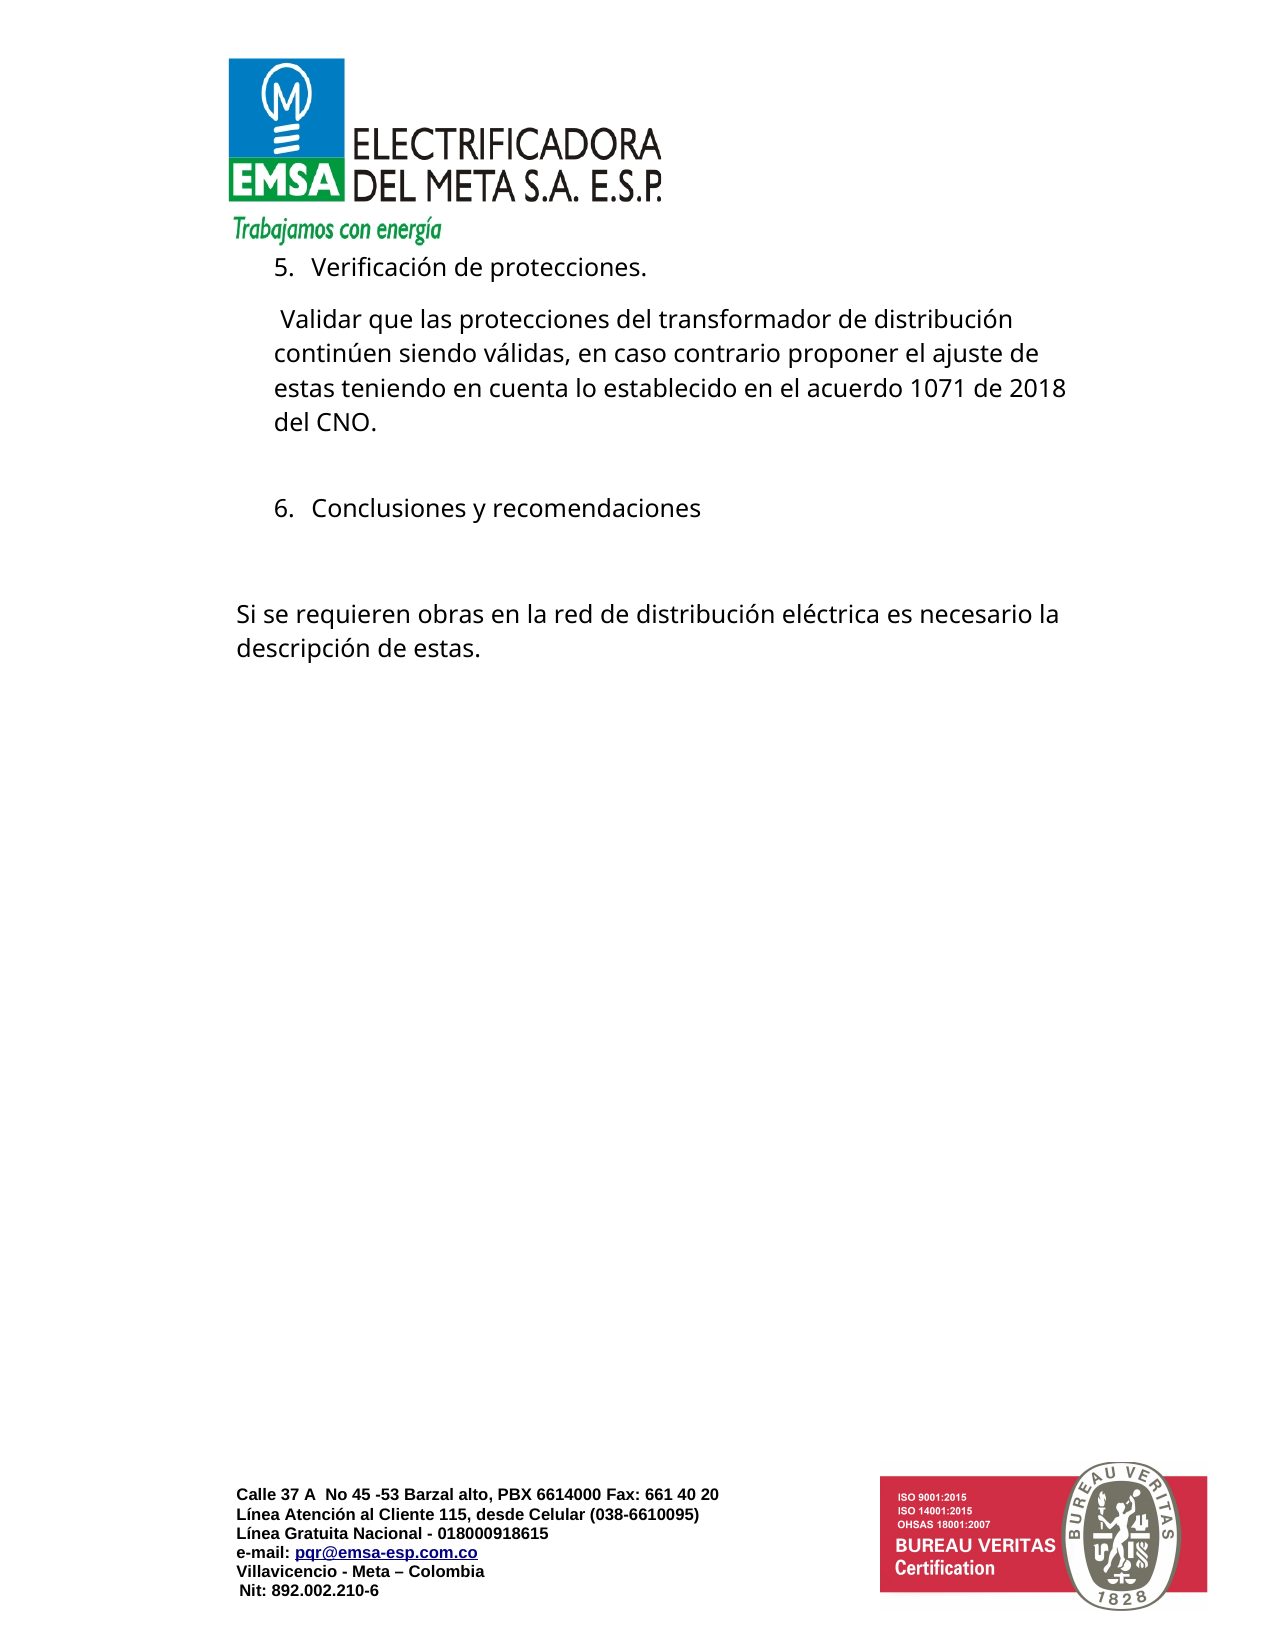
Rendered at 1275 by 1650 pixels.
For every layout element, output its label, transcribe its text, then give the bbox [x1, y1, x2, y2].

text Validar que las protecciones del transformador de distribución continúen siendo válidas, en caso contrario proponer el ajuste de estas teniendo en cuenta lo establecido en el acuerdo 1071 de 2018 del CNO. [274, 302, 1098, 438]
text Si se requieren obras en la red de distribución eléctrica es necesario la descripción de estas. [236, 596, 1098, 664]
list Verificación de protecciones. [274, 249, 1098, 283]
list Conclusiones y recomendaciones [274, 491, 1098, 525]
